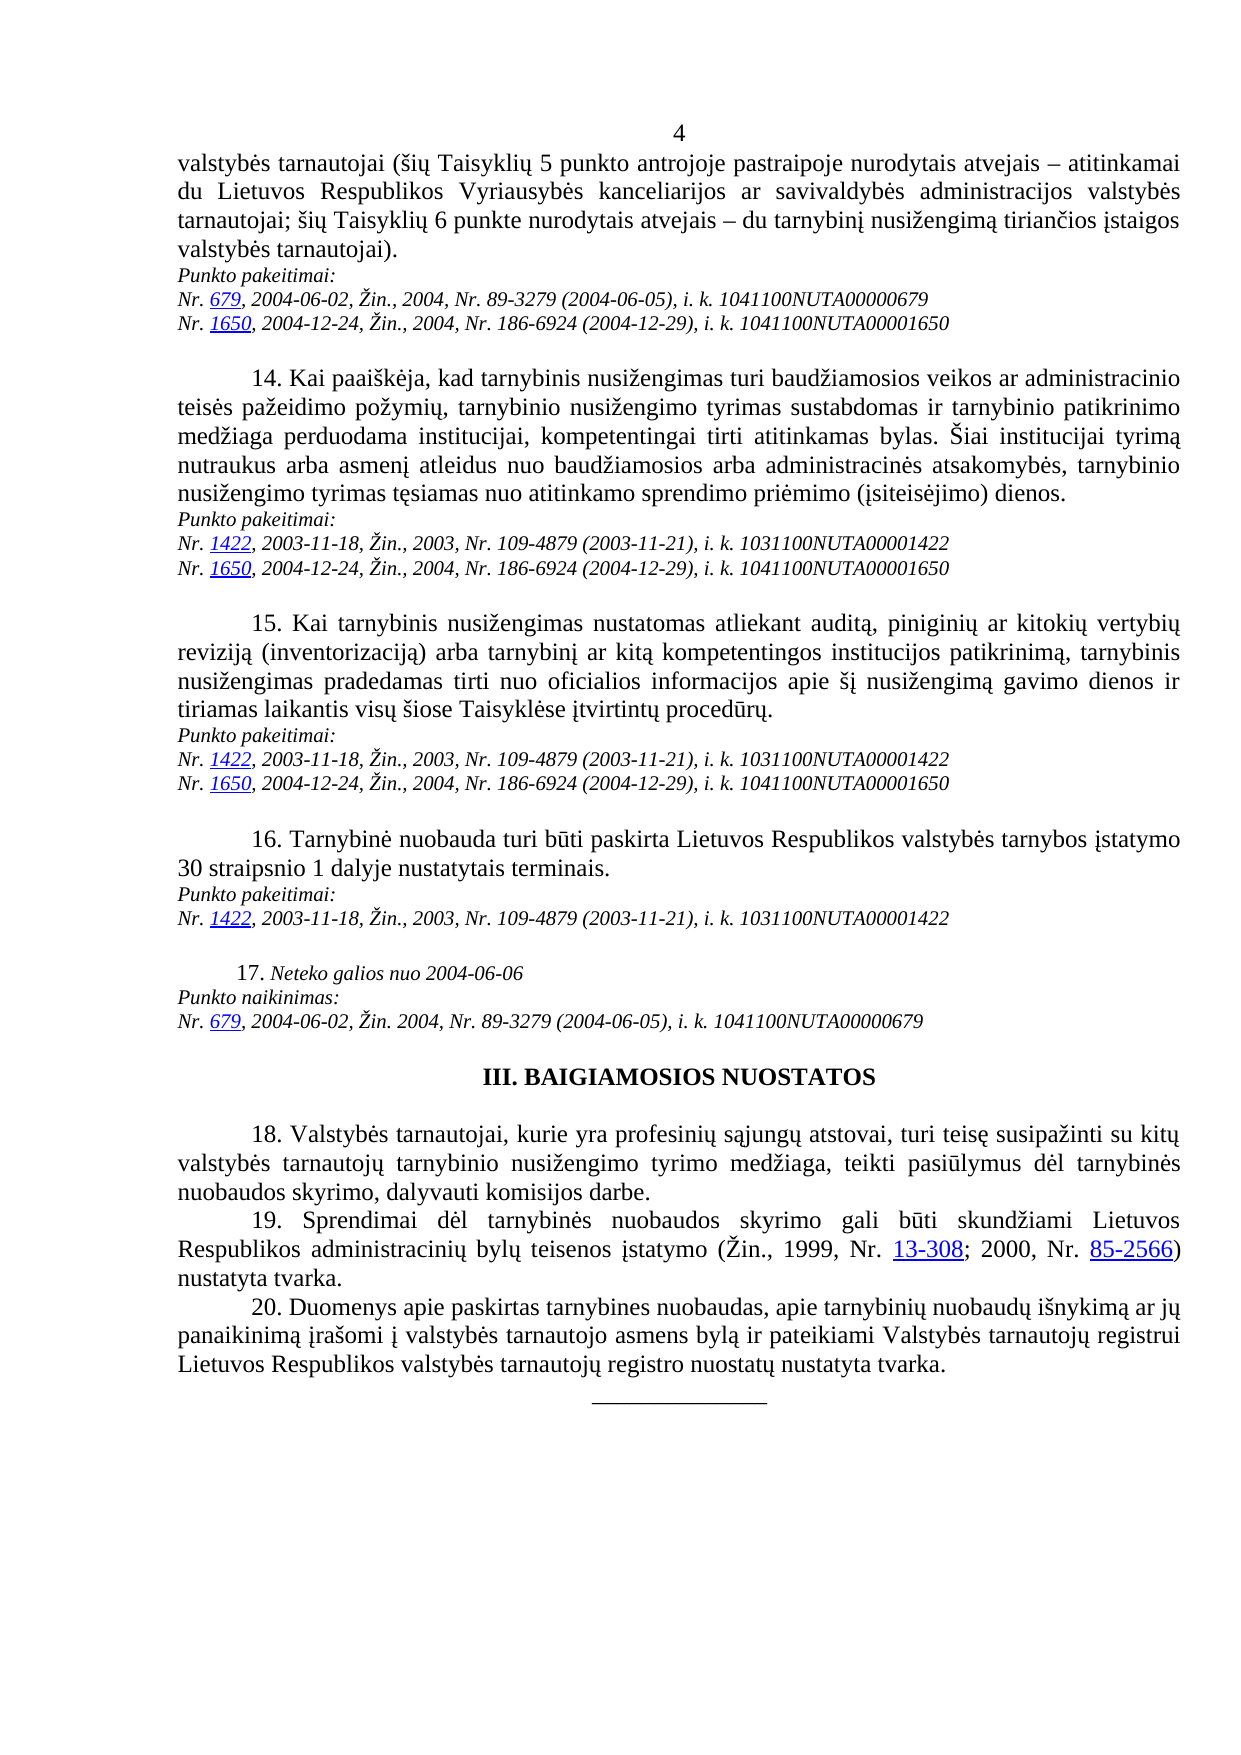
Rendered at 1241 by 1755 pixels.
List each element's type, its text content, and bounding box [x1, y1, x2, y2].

text Nr. 1422, 2003-11-18, Žin., 2003, Nr. 109-4879 (2003-11-21), i. k. 1031100NUTA00001422 [177, 531, 1181, 555]
text Punkto pakeitimai: [177, 723, 1181, 747]
text Nr. 679, 2004-06-02, Žin., 2004, Nr. 89-3279 (2004-06-05), i. k. 1041100NUTA00000679 [177, 287, 1181, 311]
text Nr. 1650, 2004-12-24, Žin., 2004, Nr. 186-6924 (2004-12-29), i. k. 1041100NUTA00001650 [177, 555, 1181, 579]
text Nr. 679, 2004-06-02, Žin. 2004, Nr. 89-3279 (2004-06-05), i. k. 1041100NUTA00000679 [177, 1009, 1181, 1033]
text 16. Tarnybinė nuobauda turi būti paskirta Lietuvos Respublikos valstybės tarnybos įstatymo 30 straipsnio 1 dalyje nustatytais terminais. [177, 824, 1181, 882]
text Punkto pakeitimai: [177, 882, 1181, 906]
text 15. Kai tarnybinis nusižengimas nustatomas atliekant auditą, piniginių ar kitokių vertybių reviziją (inventorizaciją) arba tarnybinį ar kitą kompetentingos institucijos patikrinimą, tarnybinis nusižengimas pradedamas tirti nuo oficialios informacijos apie šį nusižengimą gavimo dienos ir tiriamas laikantis visų šiose Taisyklėse įtvirtintų procedūrų. [177, 608, 1181, 723]
text Punkto pakeitimai: [177, 507, 1181, 531]
text valstybės tarnautojai (šių Taisyklių 5 punkto antrojoje pastraipoje nurodytais atvejais – atitinkamai du Lietuvos Respublikos Vyriausybės kanceliarijos ar savivaldybės administracijos valstybės tarnautojai; šių Taisyklių 6 punkte nurodytais atvejais – du tarnybinį nusižengimą tiriančios įstaigos valstybės tarnautojai). [177, 148, 1181, 263]
text III. BAIGIAMOSIOS NUOSTATOS [177, 1062, 1181, 1091]
text 18. Valstybės tarnautojai, kurie yra profesinių sąjungų atstovai, turi teisę susipažinti su kitų valstybės tarnautojų tarnybinio nusižengimo tyrimo medžiaga, teikti pasiūlymus dėl tarnybinės nuobaudos skyrimo, dalyvauti komisijos darbe. [177, 1119, 1181, 1206]
text 17. Neteko galios nuo 2004-06-06 [177, 958, 1181, 985]
text Nr. 1422, 2003-11-18, Žin., 2003, Nr. 109-4879 (2003-11-21), i. k. 1031100NUTA00001422 [177, 747, 1181, 771]
text Punkto pakeitimai: [177, 263, 1181, 287]
text ______________ [177, 1378, 1181, 1407]
text Nr. 1422, 2003-11-18, Žin., 2003, Nr. 109-4879 (2003-11-21), i. k. 1031100NUTA00001422 [177, 906, 1181, 930]
text Nr. 1650, 2004-12-24, Žin., 2004, Nr. 186-6924 (2004-12-29), i. k. 1041100NUTA00001650 [177, 311, 1181, 335]
text 19. Sprendimai dėl tarnybinės nuobaudos skyrimo gali būti skundžiami Lietuvos Respublikos administracinių bylų teisenos įstatymo (Žin., 1999, Nr. 13-308; 2000, Nr. 85-2566) nustatyta tvarka. [177, 1206, 1181, 1292]
text 20. Duomenys apie paskirtas tarnybines nuobaudas, apie tarnybinių nuobaudų išnykimą ar jų panaikinimą įrašomi į valstybės tarnautojo asmens bylą ir pateikiami Valstybės tarnautojų registrui Lietuvos Respublikos valstybės tarnautojų registro nuostatų nustatyta tvarka. [177, 1292, 1181, 1378]
text Nr. 1650, 2004-12-24, Žin., 2004, Nr. 186-6924 (2004-12-29), i. k. 1041100NUTA00001650 [177, 771, 1181, 795]
text 14. Kai paaiškėja, kad tarnybinis nusižengimas turi baudžiamosios veikos ar administracinio teisės pažeidimo požymių, tarnybinio nusižengimo tyrimas sustabdomas ir tarnybinio patikrinimo medžiaga perduodama institucijai, kompetentingai tirti atitinkamas bylas. Šiai institucijai tyrimą nutraukus arba asmenį atleidus nuo baudžiamosios arba administracinės atsakomybės, tarnybinio nusižengimo tyrimas tęsiamas nuo atitinkamo sprendimo priėmimo (įsiteisėjimo) dienos. [177, 363, 1181, 507]
text Punkto naikinimas: [177, 985, 1181, 1009]
